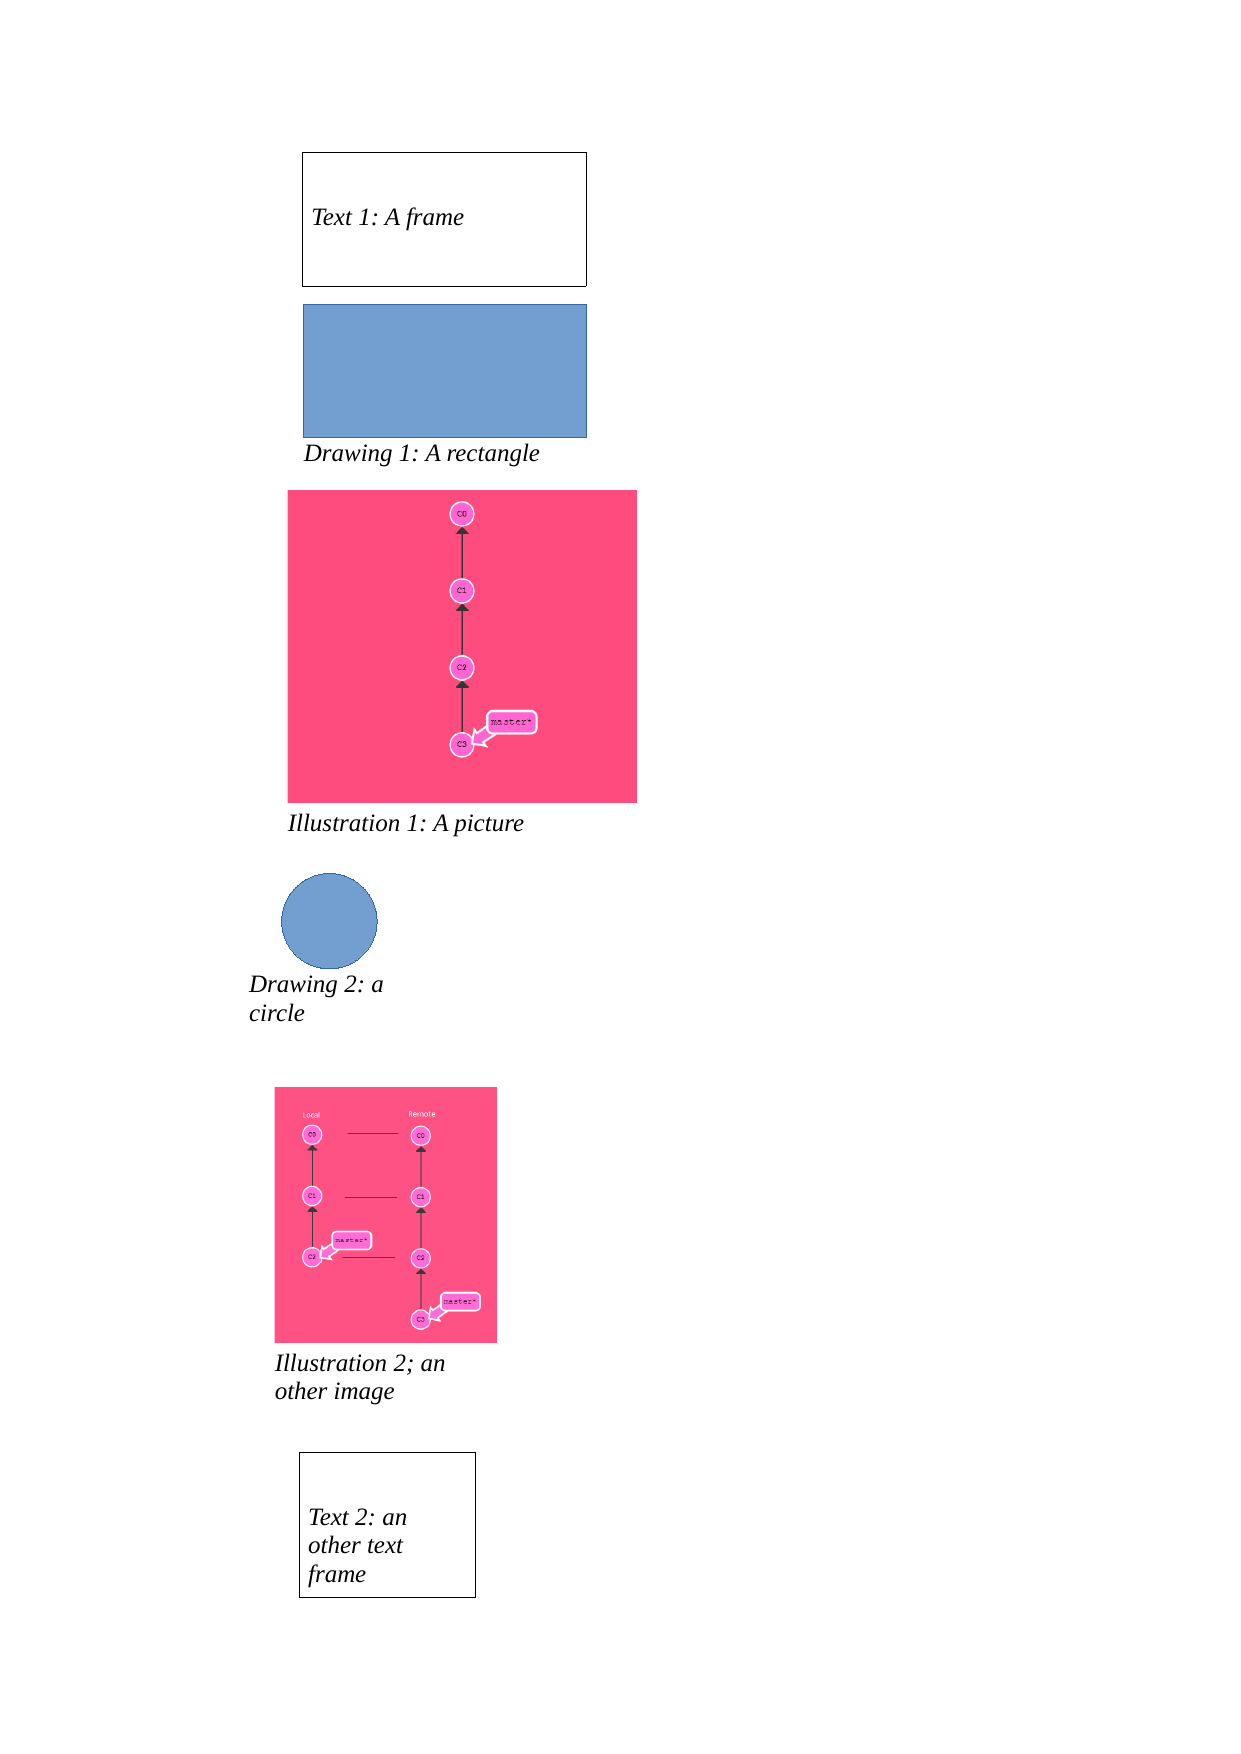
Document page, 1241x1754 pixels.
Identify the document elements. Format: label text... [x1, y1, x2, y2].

picture [274, 1087, 497, 1343]
text Illustration 2; an other image [274, 1343, 497, 1405]
text Drawing 1: A rectangle [304, 438, 587, 466]
text Text 2: an other text frame [308, 1502, 467, 1588]
picture [287, 490, 637, 803]
text Illustration 1: A picture [288, 803, 637, 837]
text Text 1: A frame [311, 202, 577, 231]
text Drawing 2: a circle [249, 886, 410, 1027]
